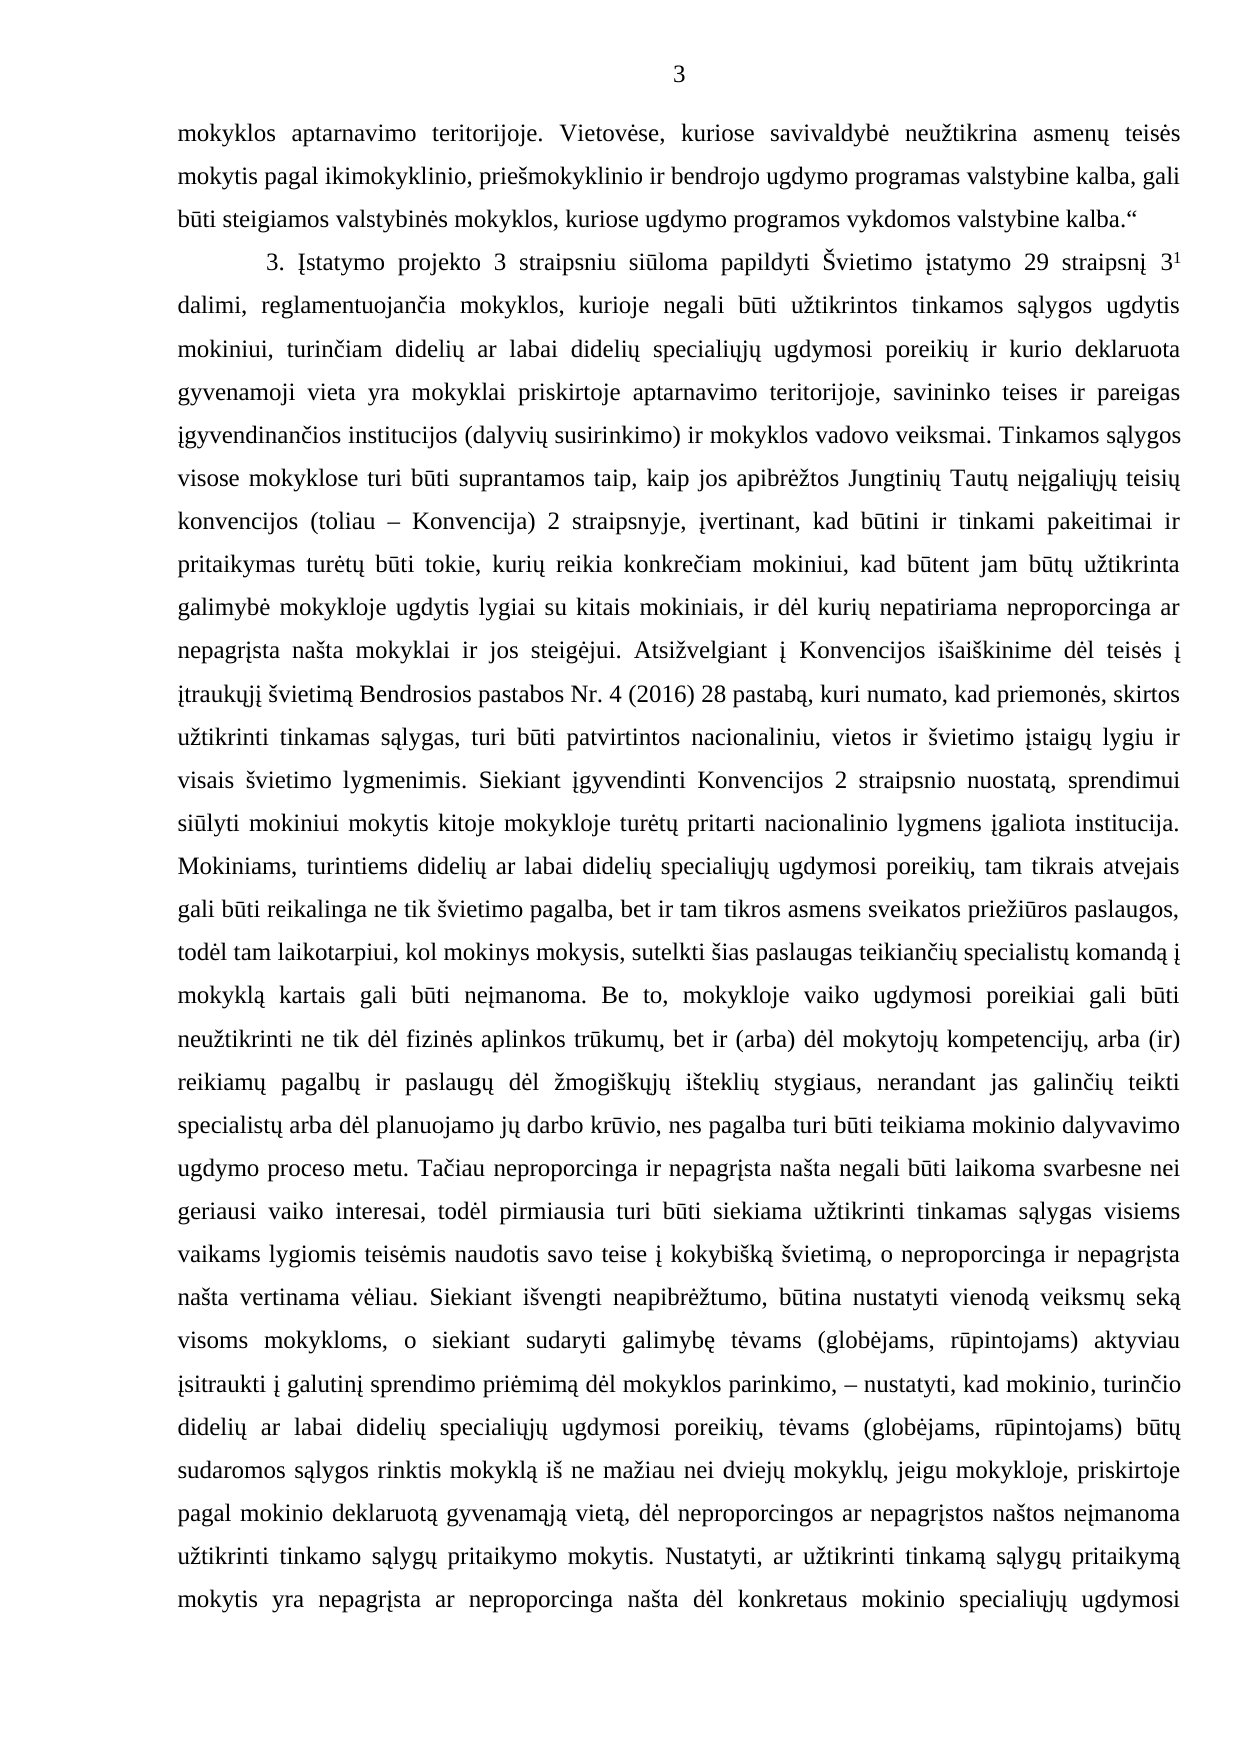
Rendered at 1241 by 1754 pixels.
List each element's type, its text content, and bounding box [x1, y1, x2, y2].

text 3. Įstatymo projekto 3 straipsniu siūloma papildyti Švietimo įstatymo 29 straipsnį 31 dalimi, reglamentuojančia mokyklos, kurioje negali būti užtikrintos tinkamos sąlygos ugdytis mokiniui, turinčiam didelių ar labai didelių specialiųjų ugdymosi poreikių ir kurio deklaruota gyvenamoji vieta yra mokyklai priskirtoje aptarnavimo teritorijoje, savininko teises ir pareigas įgyvendinančios institucijos (dalyvių susirinkimo) ir mokyklos vadovo veiksmai. Tinkamos sąlygos visose mokyklose turi būti suprantamos taip, kaip jos apibrėžtos Jungtinių Tautų neįgaliųjų teisių konvencijos (toliau – Konvencija) 2 straipsnyje, įvertinant, kad būtini ir tinkami pakeitimai ir pritaikymas turėtų būti tokie, kurių reikia konkrečiam mokiniui, kad būtent jam būtų užtikrinta galimybė mokykloje ugdytis lygiai su kitais mokiniais, ir dėl kurių nepatiriama neproporcinga ar nepagrįsta našta mokyklai ir jos steigėjui. Atsižvelgiant į Konvencijos išaiškinime dėl teisės į įtraukųjį švietimą Bendrosios pastabos Nr. 4 (2016) 28 pastabą, kuri numato, kad priemonės, skirtos užtikrinti tinkamas sąlygas, turi būti patvirtintos nacionaliniu, vietos ir švietimo įstaigų lygiu ir visais švietimo lygmenimis. Siekiant įgyvendinti Konvencijos 2 straipsnio nuostatą, sprendimui siūlyti mokiniui mokytis kitoje mokykloje turėtų pritarti nacionalinio lygmens įgaliota institucija. Mokiniams, turintiems didelių ar labai didelių specialiųjų ugdymosi poreikių, tam tikrais atvejais gali būti reikalinga ne tik švietimo pagalba, bet ir tam tikros asmens sveikatos priežiūros paslaugos, todėl tam laikotarpiui, kol mokinys mokysis, sutelkti šias paslaugas teikiančių specialistų komandą į mokyklą kartais gali būti neįmanoma. Be to, mokykloje vaiko ugdymosi poreikiai gali būti neužtikrinti ne tik dėl fizinės aplinkos trūkumų, bet ir (arba) dėl mokytojų kompetencijų, arba (ir) reikiamų pagalbų ir paslaugų dėl žmogiškųjų išteklių stygiaus, nerandant jas galinčių teikti specialistų arba dėl planuojamo jų darbo krūvio, nes pagalba turi būti teikiama mokinio dalyvavimo ugdymo proceso metu. Tačiau neproporcinga ir nepagrįsta našta negali būti laikoma svarbesne nei geriausi vaiko interesai, todėl pirmiausia turi būti siekiama užtikrinti tinkamas sąlygas visiems vaikams lygiomis teisėmis naudotis savo teise į kokybišką švietimą, o neproporcinga ir nepagrįsta našta vertinama vėliau. Siekiant išvengti neapibrėžtumo, būtina nustatyti vienodą veiksmų seką visoms mokykloms, o siekiant sudaryti galimybę tėvams (globėjams, rūpintojams) aktyviau įsitraukti į galutinį sprendimo priėmimą dėl mokyklos parinkimo, – nustatyti, kad mokinio, turinčio didelių ar labai didelių specialiųjų ugdymosi poreikių, tėvams (globėjams, rūpintojams) būtų sudaromos sąlygos rinktis mokyklą iš ne mažiau nei dviejų mokyklų, jeigu mokykloje, priskirtoje pagal mokinio deklaruotą gyvenamąją vietą, dėl neproporcingos ar nepagrįstos naštos neįmanoma užtikrinti tinkamo sąlygų pritaikymo mokytis. Nustatyti, ar užtikrinti tinkamą sąlygų pritaikymą mokytis yra nepagrįsta ar neproporcinga našta dėl konkretaus mokinio specialiųjų ugdymosi [177, 247, 1181, 1613]
text mokyklos aptarnavimo teritorijoje. Vietovėse, kuriose savivaldybė neužtikrina asmenų teisės mokytis pagal ikimokyklinio, priešmokyklinio ir bendrojo ugdymo programas valstybine kalba, gali būti steigiamos valstybinės mokyklos, kuriose ugdymo programos vykdomos valstybine kalba.“ [177, 118, 1181, 233]
